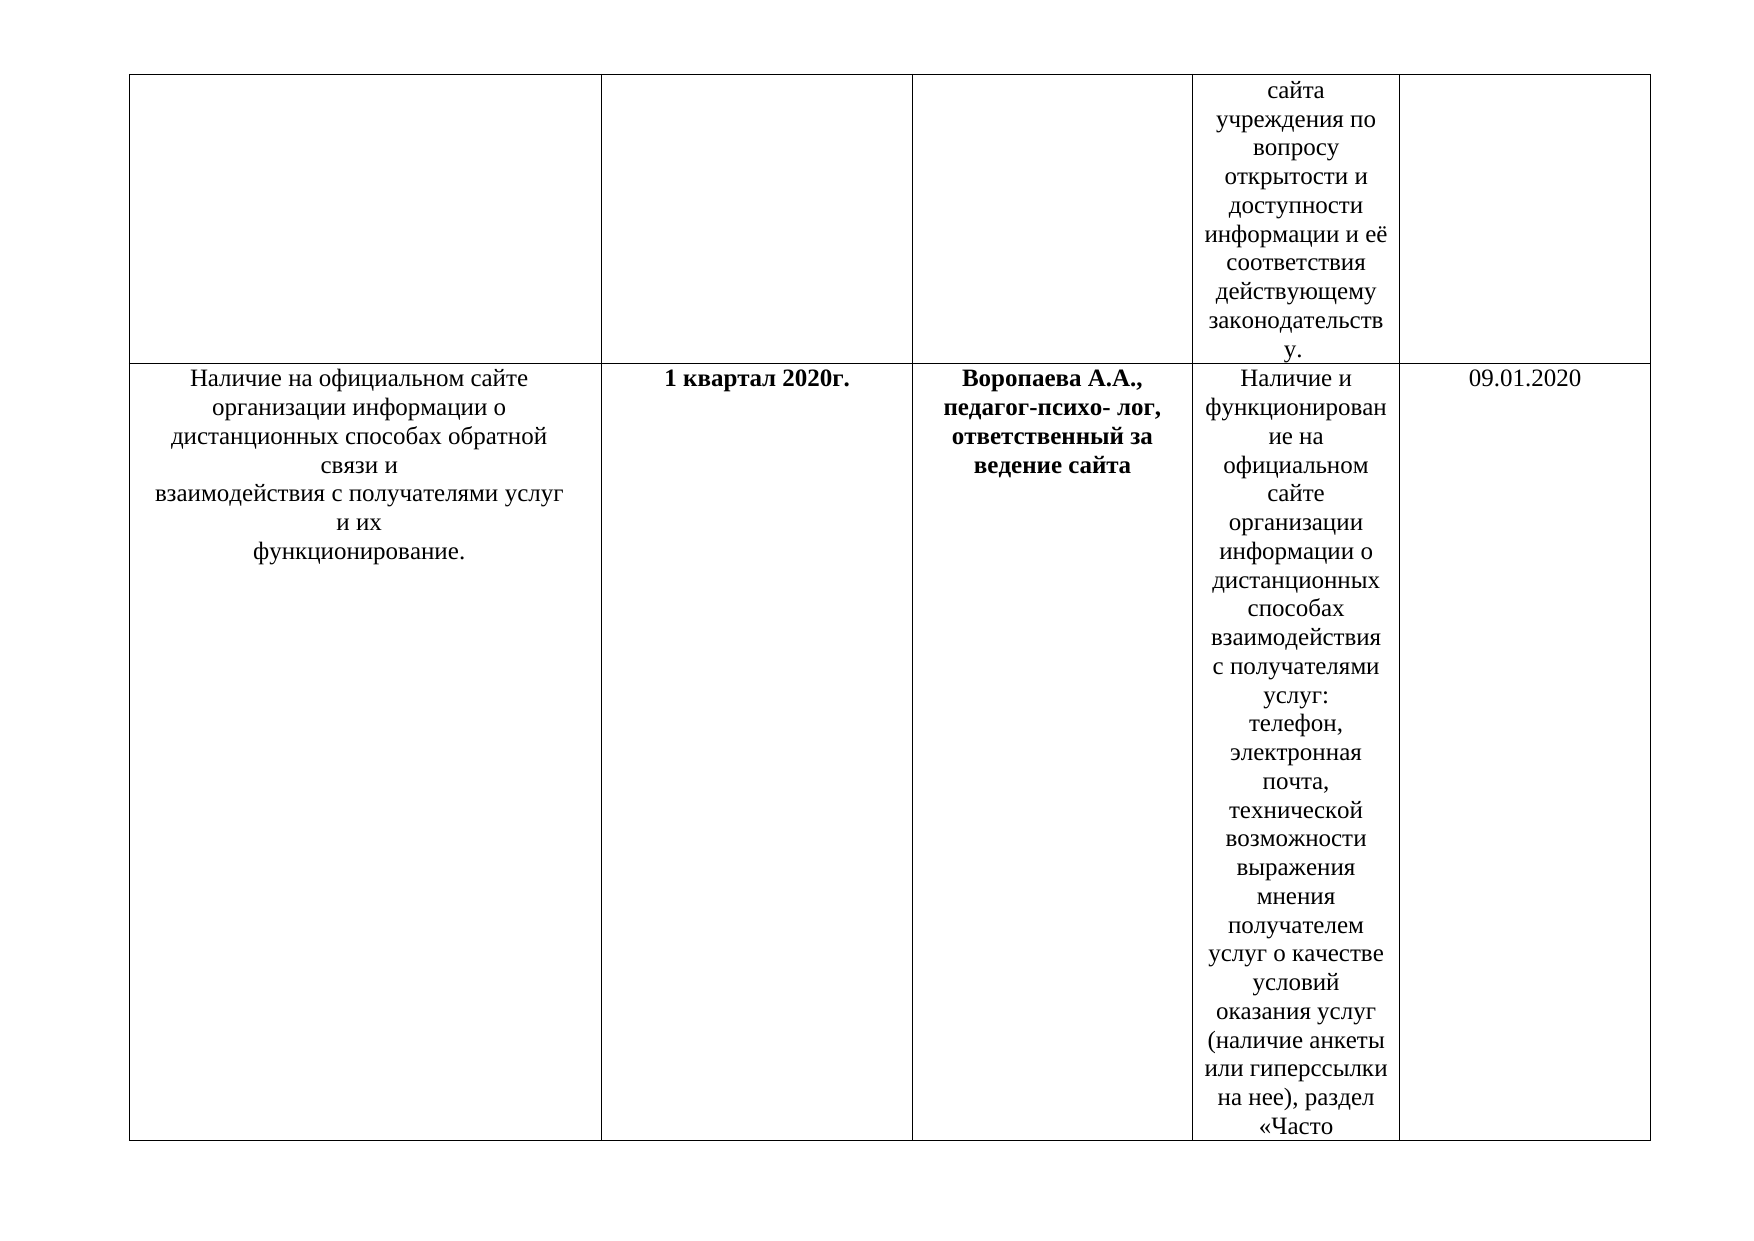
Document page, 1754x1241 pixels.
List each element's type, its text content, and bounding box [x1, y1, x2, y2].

table_cell [1400, 75, 1650, 362]
table_cell 1 квартал 2020г. [602, 364, 912, 1140]
table_cell Наличие и функционирование на официальном сайте организации информации о дистанционных способах взаимодействия с получателями услуг: телефон, электронная почта, технической возможности выражения мнения получателем услуг о качестве условий оказания услуг (наличие анкеты или гиперссылки на нее), раздел «Часто [1193, 364, 1399, 1140]
table_cell [130, 364, 601, 1140]
table_cell [913, 75, 1192, 362]
table_cell сайта учреждения по вопросу открытости и доступности информации и её соответствия действующему законодательству. [1193, 75, 1399, 362]
table_cell [130, 75, 601, 362]
table_cell [602, 75, 912, 362]
table_header Наличие на официальном сайте организации информации о дистанционных способах обратной связи и взаимодействия с получателями услуг и их функционирование. [141, 364, 577, 611]
table_cell Воропаева А.А., педагог-психо- лог, ответственный за ведение сайта [913, 364, 1192, 1140]
table_cell 09.01.2020 [1400, 364, 1650, 1140]
